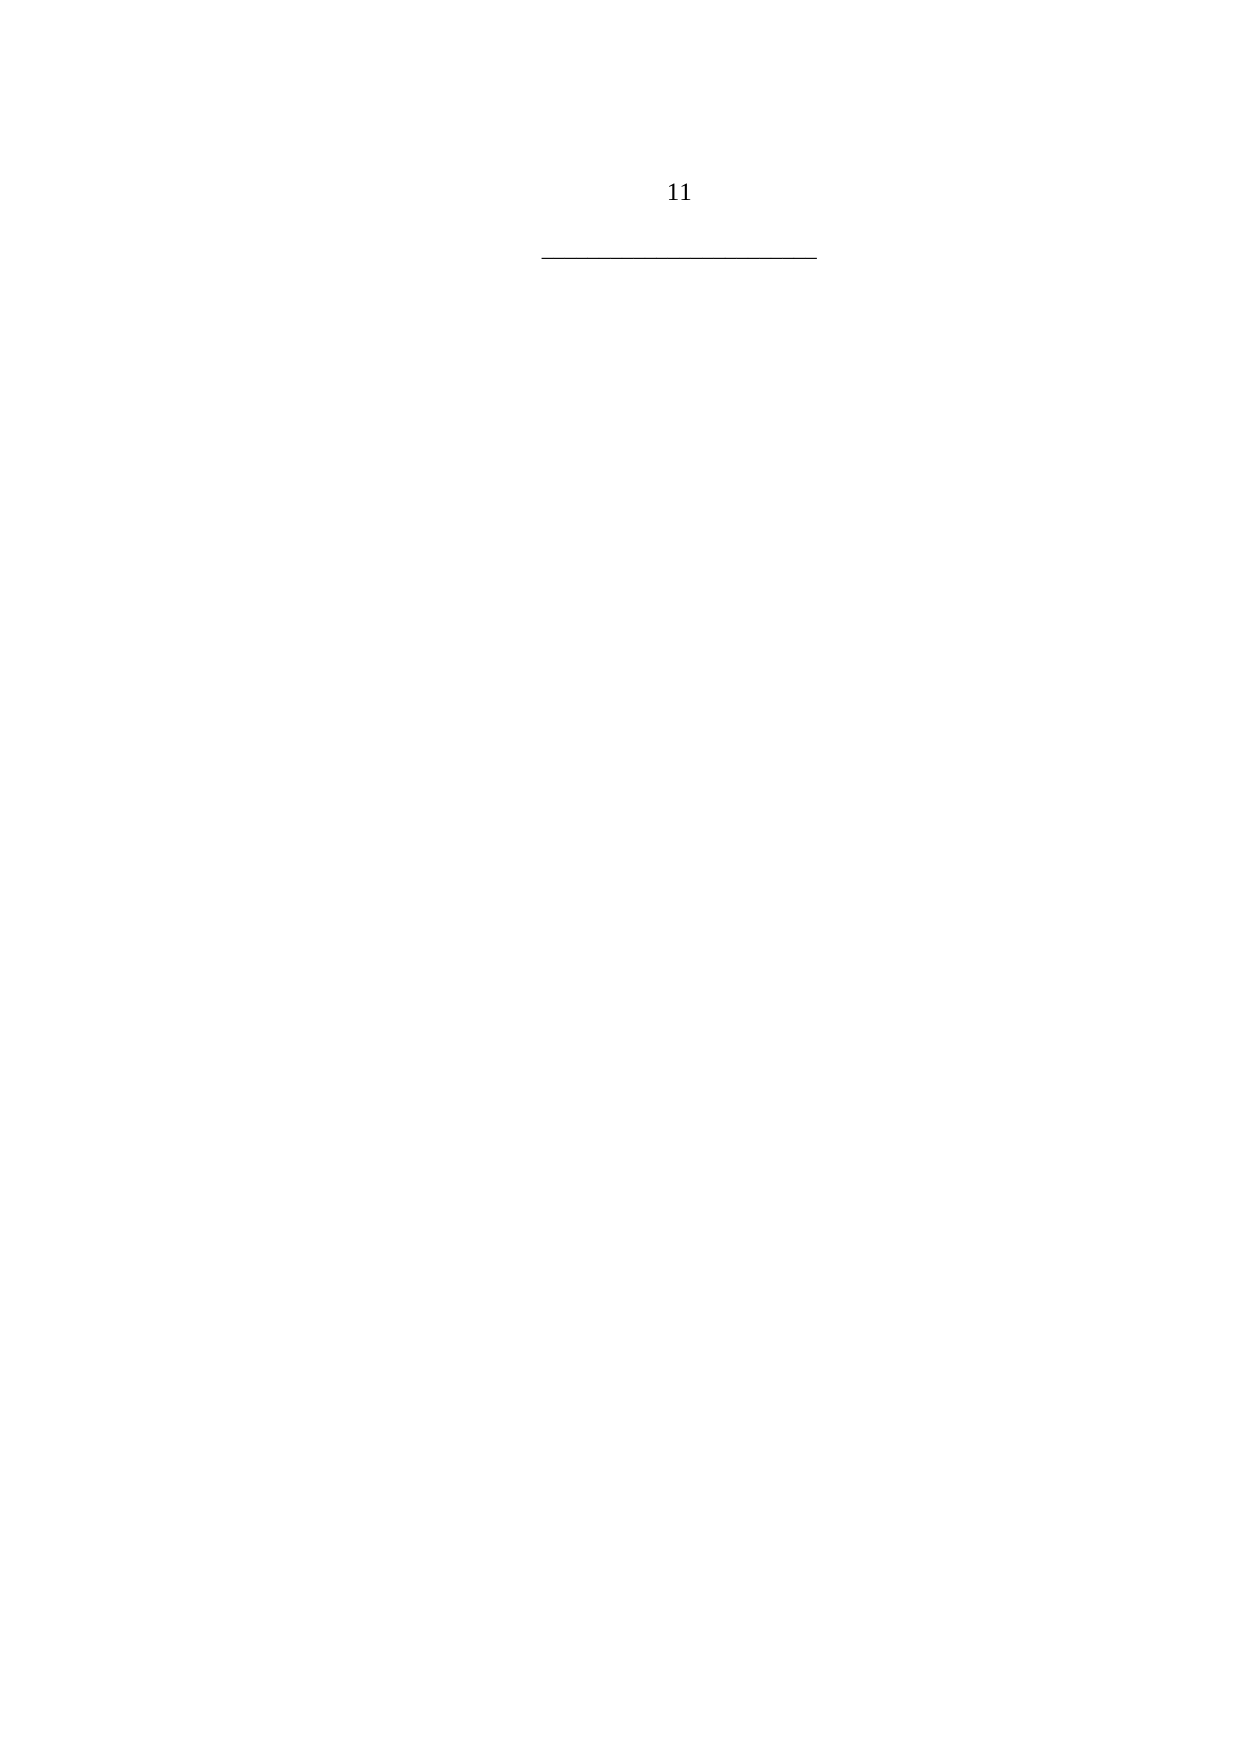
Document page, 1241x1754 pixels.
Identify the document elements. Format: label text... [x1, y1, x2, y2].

text ________________________ [177, 235, 1181, 261]
